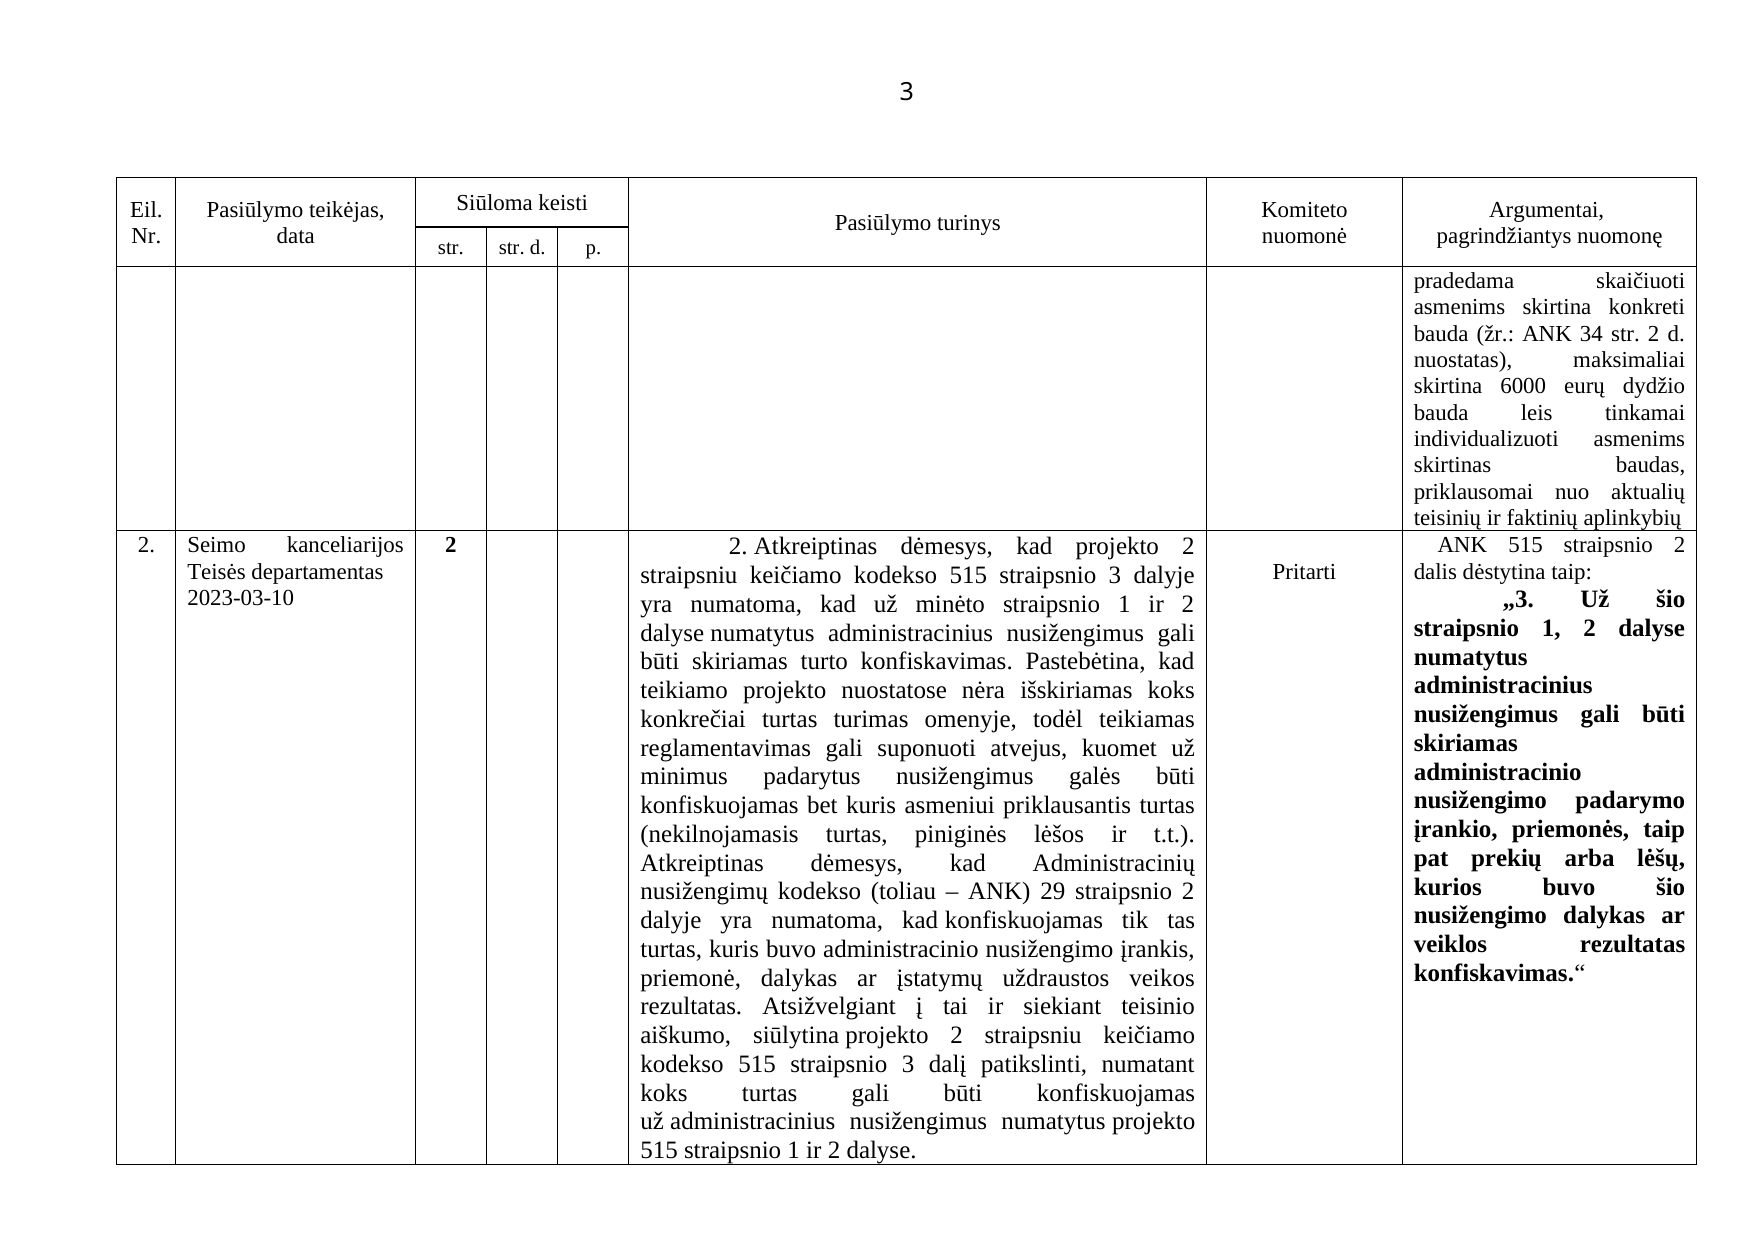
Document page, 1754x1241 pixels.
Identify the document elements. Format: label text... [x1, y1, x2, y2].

table_header Argumentai, pagrindžiantys nuomonę [1403, 178, 1696, 266]
table_header Pasiūlymo turinys [629, 178, 1206, 266]
table_cell Seimo kanceliarijos Teisės departamentas 2023-03-10 [176, 531, 415, 1164]
table_cell pradedama skaičiuoti asmenims skirtina konkreti bauda (žr.: ANK 34 str. 2 d. nuostatas), maksimaliai skirtina 6000 eurų dydžio bauda leis tinkamai individualizuoti asmenims skirtinas baudas, priklausomai nuo aktualių teisinių ir faktinių aplinkybių [1403, 267, 1696, 530]
table_cell [629, 267, 1206, 530]
table_header Eil. Nr. [117, 178, 175, 266]
table_cell 2 [416, 531, 486, 1164]
table_cell 2. Atkreiptinas dėmesys, kad projekto 2 straipsniu keičiamo kodekso 515 straipsnio 3 dalyje yra numatoma, kad už minėto straipsnio 1 ir 2 dalyse numatytus administracinius nusižengimus gali būti skiriamas turto konfiskavimas. Pastebėtina, kad teikiamo projekto nuostatose nėra išskiriamas koks konkrečiai turtas turimas omenyje, todėl teikiamas reglamentavimas gali suponuoti atvejus, kuomet už minimus padarytus nusižengimus galės būti konfiskuojamas bet kuris asmeniui priklausantis turtas (nekilnojamasis turtas, piniginės lėšos ir t.t.). Atkreiptinas dėmesys, kad Administracinių nusižengimų kodekso (toliau – ANK) 29 straipsnio 2 dalyje yra numatoma, kad konfiskuojamas tik tas turtas, kuris buvo administracinio nusižengimo įrankis, priemonė, dalykas ar įstatymų uždraustos veikos rezultatas. Atsižvelgiant į tai ir siekiant teisinio aiškumo, siūlytina projekto 2 straipsniu keičiamo kodekso 515 straipsnio 3 dalį patikslinti, numatant koks turtas gali būti konfiskuojamas už administracinius nusižengimus numatytus projekto 515 straipsnio 1 ir 2 dalyse. [629, 531, 1206, 1164]
table_cell [558, 531, 628, 1164]
table_cell str. [416, 228, 486, 266]
table_header Komiteto nuomonė [1207, 178, 1402, 266]
table_cell p. [558, 228, 628, 266]
table_cell str. d. [487, 228, 557, 266]
table_header Siūloma keisti [416, 178, 628, 226]
table_cell 2. [117, 531, 175, 1164]
table_cell [1207, 267, 1402, 530]
table_header Pasiūlymo teikėjas, data [176, 178, 415, 266]
table_cell [176, 267, 415, 530]
table_cell [487, 267, 557, 530]
table_cell [558, 267, 628, 530]
table_cell Pritarti [1207, 531, 1402, 1164]
table_cell [416, 267, 486, 530]
table_cell [487, 531, 557, 1164]
table_cell ANK 515 straipsnio 2 dalis dėstytina taip: „3. Už šio straipsnio 1, 2 dalyse numatytus administracinius nusižengimus gali būti skiriamas administracinio nusižengimo padarymo įrankio, priemonės, taip pat prekių arba lėšų, kurios buvo šio nusižengimo dalykas ar veiklos rezultatas konfiskavimas.“ [1403, 531, 1696, 1164]
table_cell [117, 267, 175, 530]
